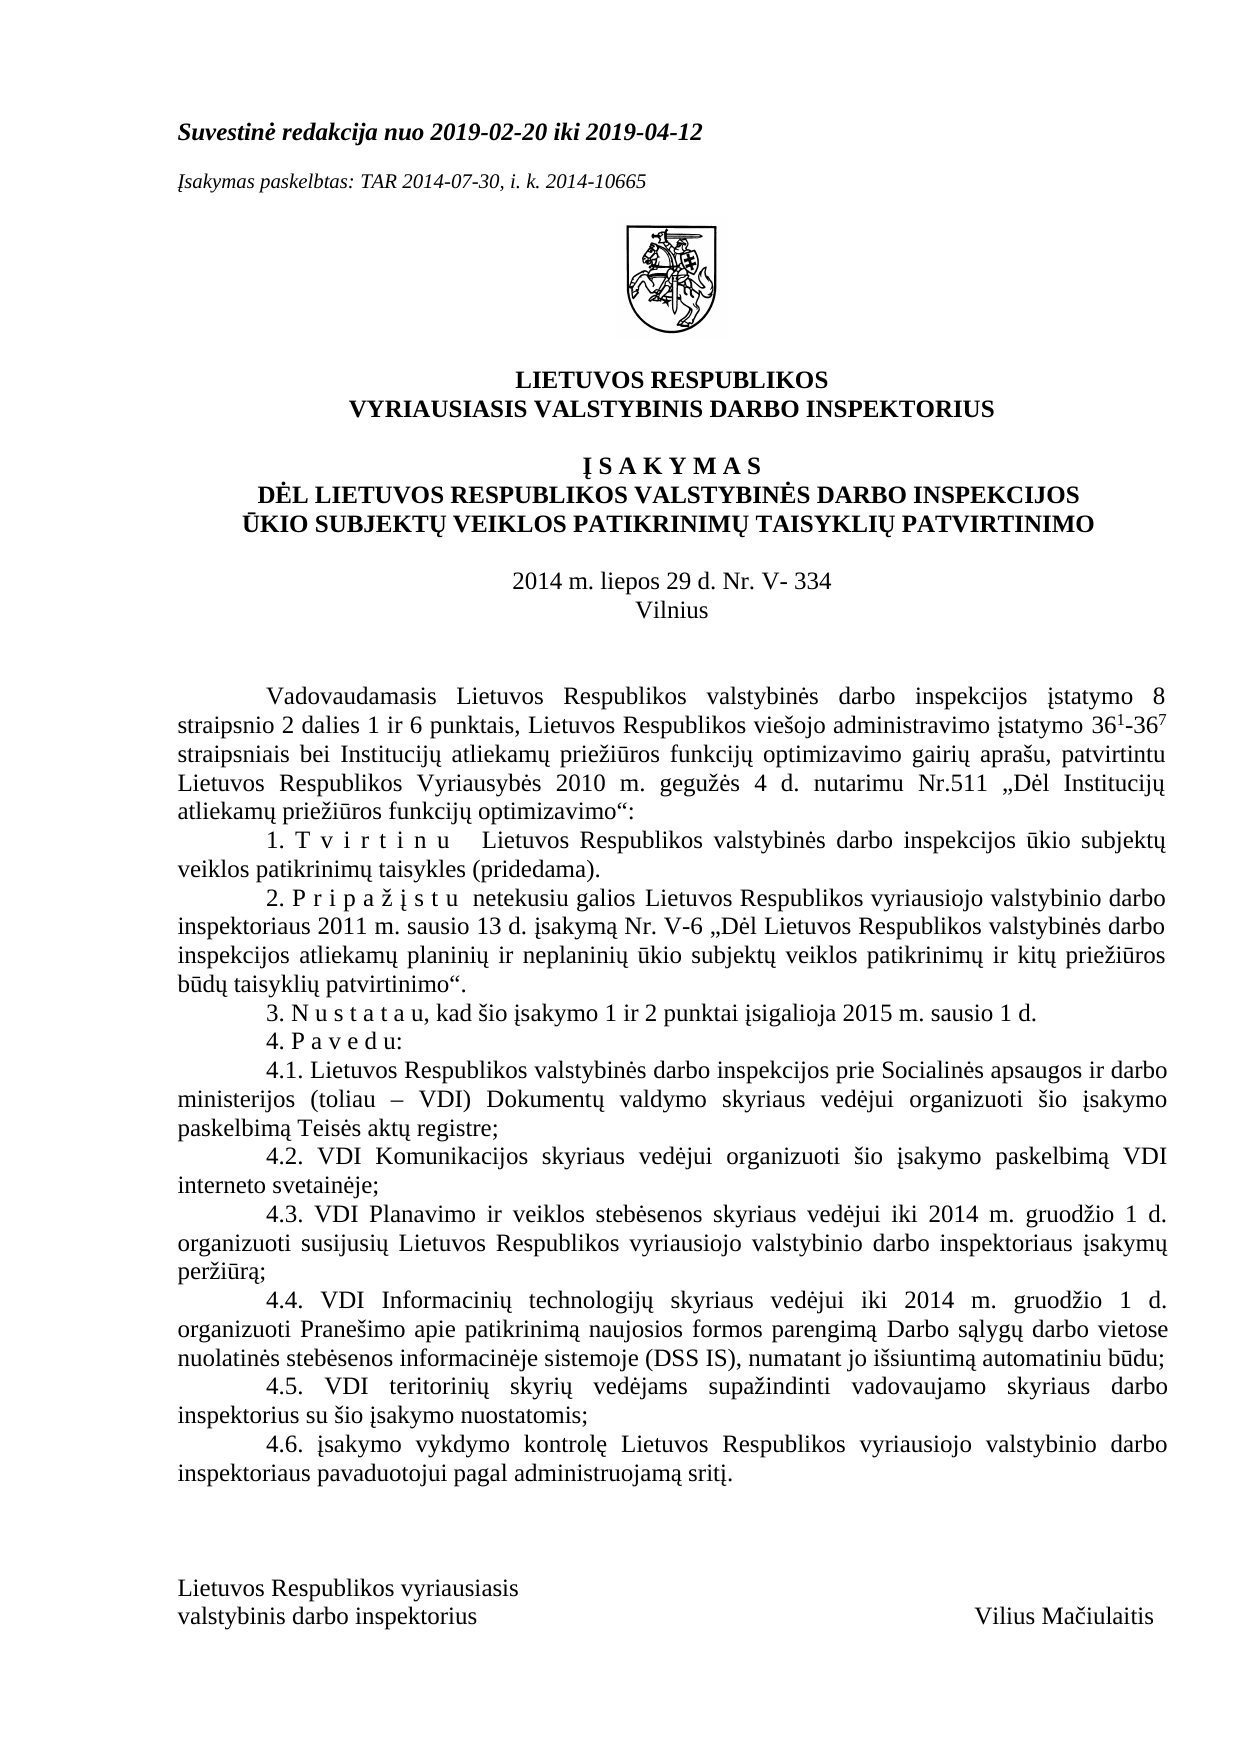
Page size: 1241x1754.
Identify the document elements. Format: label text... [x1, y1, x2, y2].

text 4.2. VDI Komunikacijos skyriaus vedėjui organizuoti šio įsakymo paskelbimą VDI interneto svetainėje; [177, 1141, 1169, 1199]
text 4.5. VDI teritorinių skyrių vedėjams supažindinti vadovaujamo skyriaus darbo inspektorius su šio įsakymo nuostatomis; [177, 1371, 1169, 1429]
text 1. T v i r t i n u Lietuvos Respublikos valstybinės darbo inspekcijos ūkio subjektų veiklos patikrinimų taisykles (pridedama). [177, 825, 1166, 883]
text 3. N u s t a t a u, kad šio įsakymo 1 ir 2 punktai įsigalioja 2015 m. sausio 1 d. [177, 998, 1166, 1026]
text ūkio subjektų veiklos patikrinimų taisyklių patvirtinimo [177, 509, 1166, 538]
text Į S A K Y M A S [177, 451, 1166, 480]
text DĖL Lietuvos Respublikos valstybinės darbo inspekcijos [177, 480, 1166, 509]
text 4. P a v e d u: [177, 1026, 1169, 1055]
text Suvestinė redakcija nuo 2019-02-20 iki 2019-04-12 [177, 117, 1166, 145]
text Vilnius [177, 595, 1166, 624]
text 4.4. VDI Informacinių technologijų skyriaus vedėjui iki 2014 m. gruodžio 1 d. organizuoti Pranešimo apie patikrinimą naujosios formos parengimą Darbo sąlygų darbo vietose nuolatinės stebėsenos informacinėje sistemoje (DSS IS), numatant jo išsiuntimą automatiniu būdu; [177, 1285, 1169, 1371]
text Lietuvos Respublikos vyriausiasis [177, 1573, 1166, 1601]
text 4.3. VDI Planavimo ir veiklos stebėsenos skyriaus vedėjui iki 2014 m. gruodžio 1 d. organizuoti susijusių Lietuvos Respublikos vyriausiojo valstybinio darbo inspektoriaus įsakymų peržiūrą; [177, 1199, 1169, 1285]
text LIETUVOS RESPUBLIKOS [177, 365, 1166, 394]
text Vadovaudamasis Lietuvos Respublikos valstybinės darbo inspekcijos įstatymo 8 straipsnio 2 dalies 1 ir 6 punktais, Lietuvos Respublikos viešojo administravimo įstatymo 361-367 straipsniais bei Institucijų atliekamų priežiūros funkcijų optimizavimo gairių aprašu, patvirtintu Lietuvos Respublikos Vyriausybės 2010 m. gegužės 4 d. nutarimu Nr.511 „Dėl Institucijų atliekamų priežiūros funkcijų optimizavimo“: [177, 681, 1166, 825]
text 2. P r i p a ž į s t u netekusiu galios Lietuvos Respublikos vyriausiojo valstybinio darbo inspektoriaus 2011 m. sausio 13 d. įsakymą Nr. V-6 „Dėl Lietuvos Respublikos valstybinės darbo inspekcijos atliekamų planinių ir neplaninių ūkio subjektų veiklos patikrinimų ir kitų priežiūros būdų taisyklių patvirtinimo“. [177, 883, 1166, 998]
text valstybinis darbo inspektorius Vilius Mačiulaitis [177, 1601, 1166, 1630]
text 4.1. Lietuvos Respublikos valstybinės darbo inspekcijos prie Socialinės apsaugos ir darbo ministerijos (toliau – VDI) Dokumentų valdymo skyriaus vedėjui organizuoti šio įsakymo paskelbimą Teisės aktų registre; [177, 1055, 1169, 1141]
text 2014 m. liepos 29 d. Nr. V- 334 [177, 566, 1166, 595]
text VYRIAUSIASIS VALSTYBINIS DARBO INSPEKTORIUS [177, 394, 1166, 423]
text 4.6. įsakymo vykdymo kontrolę Lietuvos Respublikos vyriausiojo valstybinio darbo inspektoriaus pavaduotojui pagal administruojamą sritį. [177, 1429, 1169, 1486]
text Įsakymas paskelbtas: TAR 2014-07-30, i. k. 2014-10665 [177, 169, 1166, 193]
